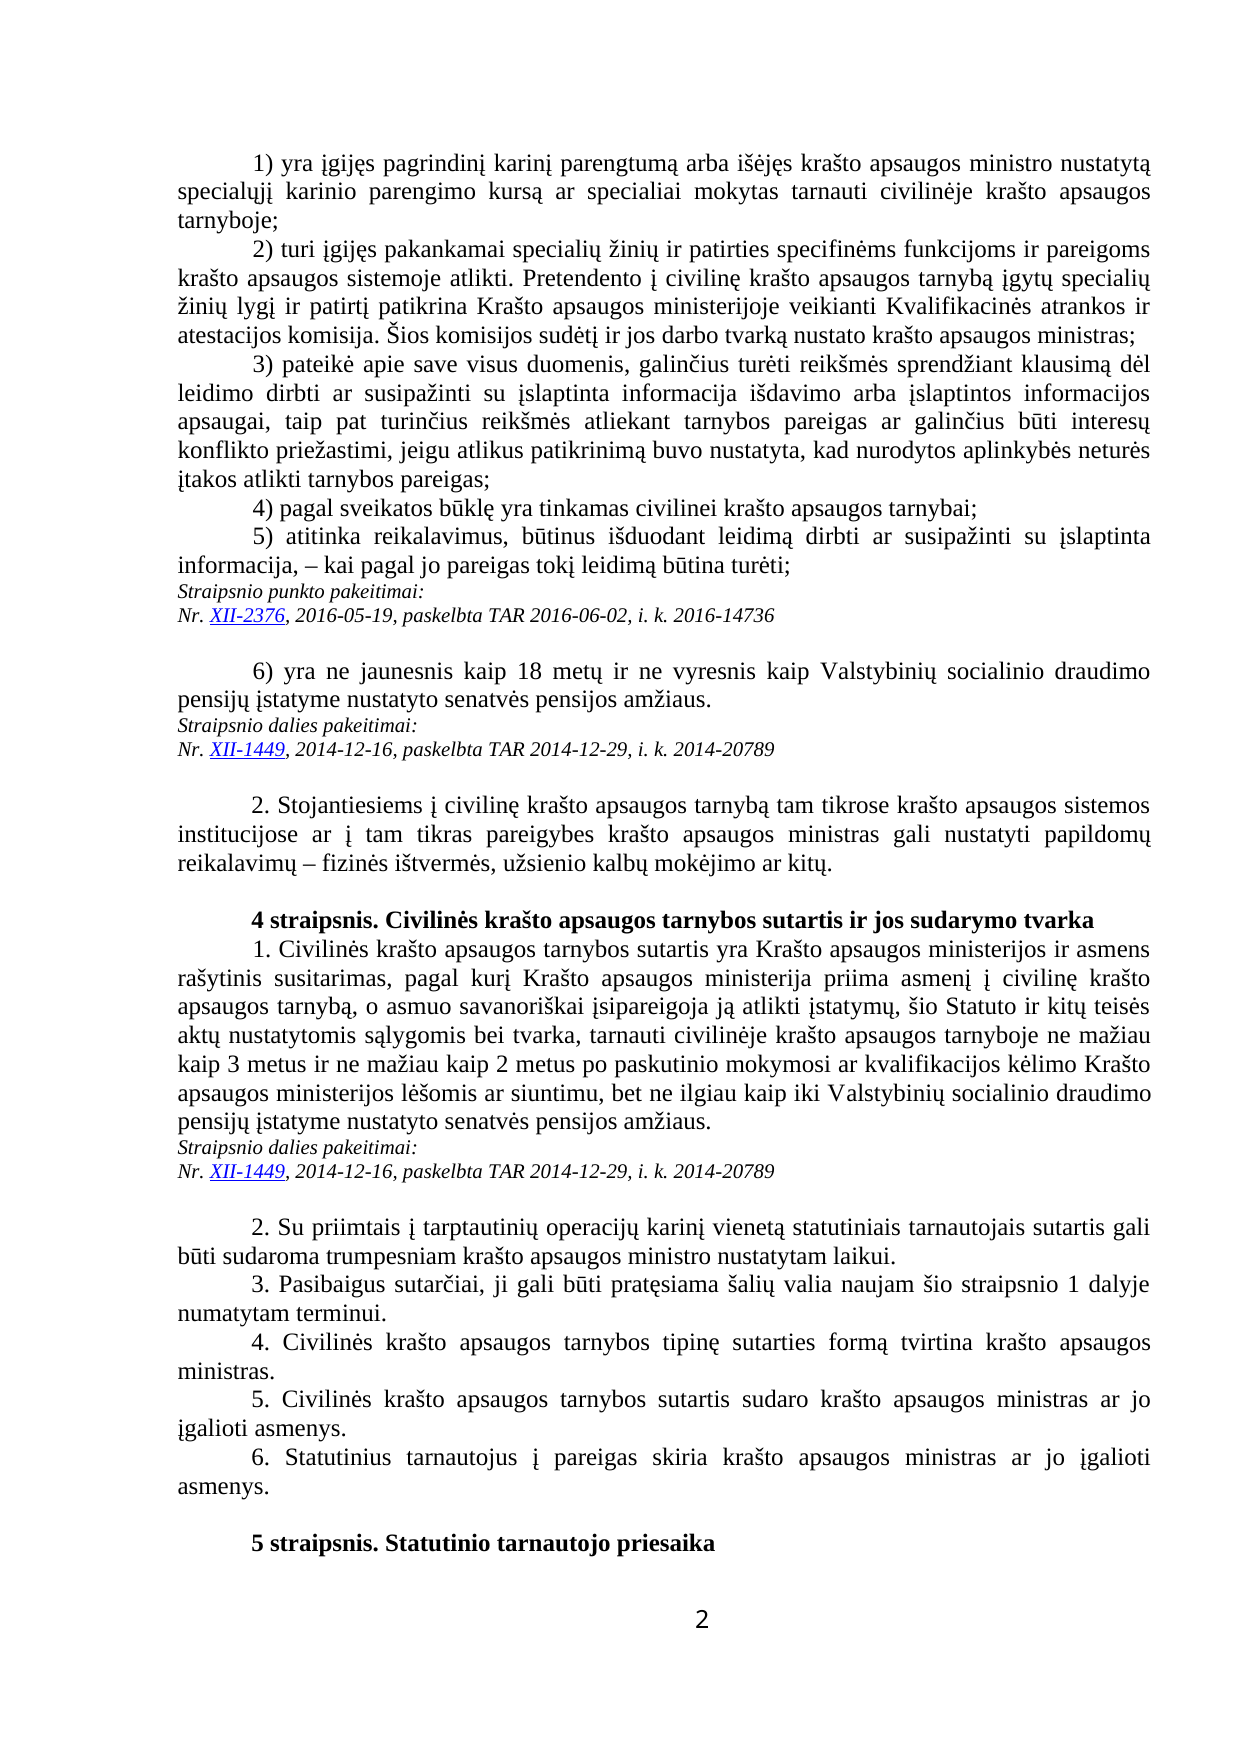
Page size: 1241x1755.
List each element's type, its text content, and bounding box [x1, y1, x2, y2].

text 5. Civilinės krašto apsaugos tarnybos sutartis sudaro krašto apsaugos ministras ar jo įgalioti asmenys. [177, 1384, 1152, 1442]
text 5) atitinka reikalavimus, būtinus išduodant leidimą dirbti ar susipažinti su įslaptinta informacija, – kai pagal jo pareigas tokį leidimą būtina turėti; [177, 521, 1152, 579]
text 3. Pasibaigus sutarčiai, ji gali būti pratęsiama šalių valia naujam šio straipsnio 1 dalyje numatytam terminui. [177, 1269, 1152, 1327]
text 2. Stojantiesiems į civilinę krašto apsaugos tarnybą tam tikrose krašto apsaugos sistemos institucijose ar į tam tikras pareigybes krašto apsaugos ministras gali nustatyti papildomų reikalavimų – fizinės ištvermės, užsienio kalbų mokėjimo ar kitų. [177, 790, 1152, 876]
text 6) yra ne jaunesnis kaip 18 metų ir ne vyresnis kaip Valstybinių socialinio draudimo pensijų įstatyme nustatyto senatvės pensijos amžiaus. [177, 656, 1152, 713]
text 6. Statutinius tarnautojus į pareigas skiria krašto apsaugos ministras ar jo įgalioti asmenys. [177, 1442, 1152, 1499]
text 5 straipsnis. Statutinio tarnautojo priesaika [177, 1528, 1152, 1557]
text Nr. XII-1449, 2014-12-16, paskelbta TAR 2014-12-29, i. k. 2014-20789 [177, 737, 1152, 761]
text 1) yra įgijęs pagrindinį karinį parengtumą arba išėjęs krašto apsaugos ministro nustatytą specialųjį karinio parengimo kursą ar specialiai mokytas tarnauti civilinėje krašto apsaugos tarnyboje; [177, 148, 1152, 234]
text 4) pagal sveikatos būklę yra tinkamas civilinei krašto apsaugos tarnybai; [177, 493, 1152, 521]
text Straipsnio dalies pakeitimai: [177, 1135, 1152, 1159]
text 2. Su priimtais į tarptautinių operacijų karinį vienetą statutiniais tarnautojais sutartis gali būti sudaroma trumpesniam krašto apsaugos ministro nustatytam laikui. [177, 1212, 1152, 1269]
text 1. Civilinės krašto apsaugos tarnybos sutartis yra Krašto apsaugos ministerijos ir asmens rašytinis susitarimas, pagal kurį Krašto apsaugos ministerija priima asmenį į civilinę krašto apsaugos tarnybą, o asmuo savanoriškai įsipareigoja ją atlikti įstatymų, šio Statuto ir kitų teisės aktų nustatytomis sąlygomis bei tvarka, tarnauti civilinėje krašto apsaugos tarnyboje ne mažiau kaip 3 metus ir ne mažiau kaip 2 metus po paskutinio mokymosi ar kvalifikacijos kėlimo Krašto apsaugos ministerijos lėšomis ar siuntimu, bet ne ilgiau kaip iki Valstybinių socialinio draudimo pensijų įstatyme nustatyto senatvės pensijos amžiaus. [177, 934, 1152, 1135]
text 4. Civilinės krašto apsaugos tarnybos tipinę sutarties formą tvirtina krašto apsaugos ministras. [177, 1327, 1152, 1384]
text Straipsnio dalies pakeitimai: [177, 713, 1152, 737]
text 3) pateikė apie save visus duomenis, galinčius turėti reikšmės sprendžiant klausimą dėl leidimo dirbti ar susipažinti su įslaptinta informacija išdavimo arba įslaptintos informacijos apsaugai, taip pat turinčius reikšmės atliekant tarnybos pareigas ar galinčius būti interesų konflikto priežastimi, jeigu atlikus patikrinimą buvo nustatyta, kad nurodytos aplinkybės neturės įtakos atlikti tarnybos pareigas; [177, 349, 1152, 493]
text Nr. XII-1449, 2014-12-16, paskelbta TAR 2014-12-29, i. k. 2014-20789 [177, 1159, 1152, 1183]
text Nr. XII-2376, 2016-05-19, paskelbta TAR 2016-06-02, i. k. 2016-14736 [177, 603, 1152, 627]
text 2) turi įgijęs pakankamai specialių žinių ir patirties specifinėms funkcijoms ir pareigoms krašto apsaugos sistemoje atlikti. Pretendento į civilinę krašto apsaugos tarnybą įgytų specialių žinių lygį ir patirtį patikrina Krašto apsaugos ministerijoje veikianti Kvalifikacinės atrankos ir atestacijos komisija. Šios komisijos sudėtį ir jos darbo tvarką nustato krašto apsaugos ministras; [177, 234, 1152, 349]
text Straipsnio punkto pakeitimai: [177, 579, 1152, 603]
text 4 straipsnis. Civilinės krašto apsaugos tarnybos sutartis ir jos sudarymo tvarka [177, 905, 1152, 934]
